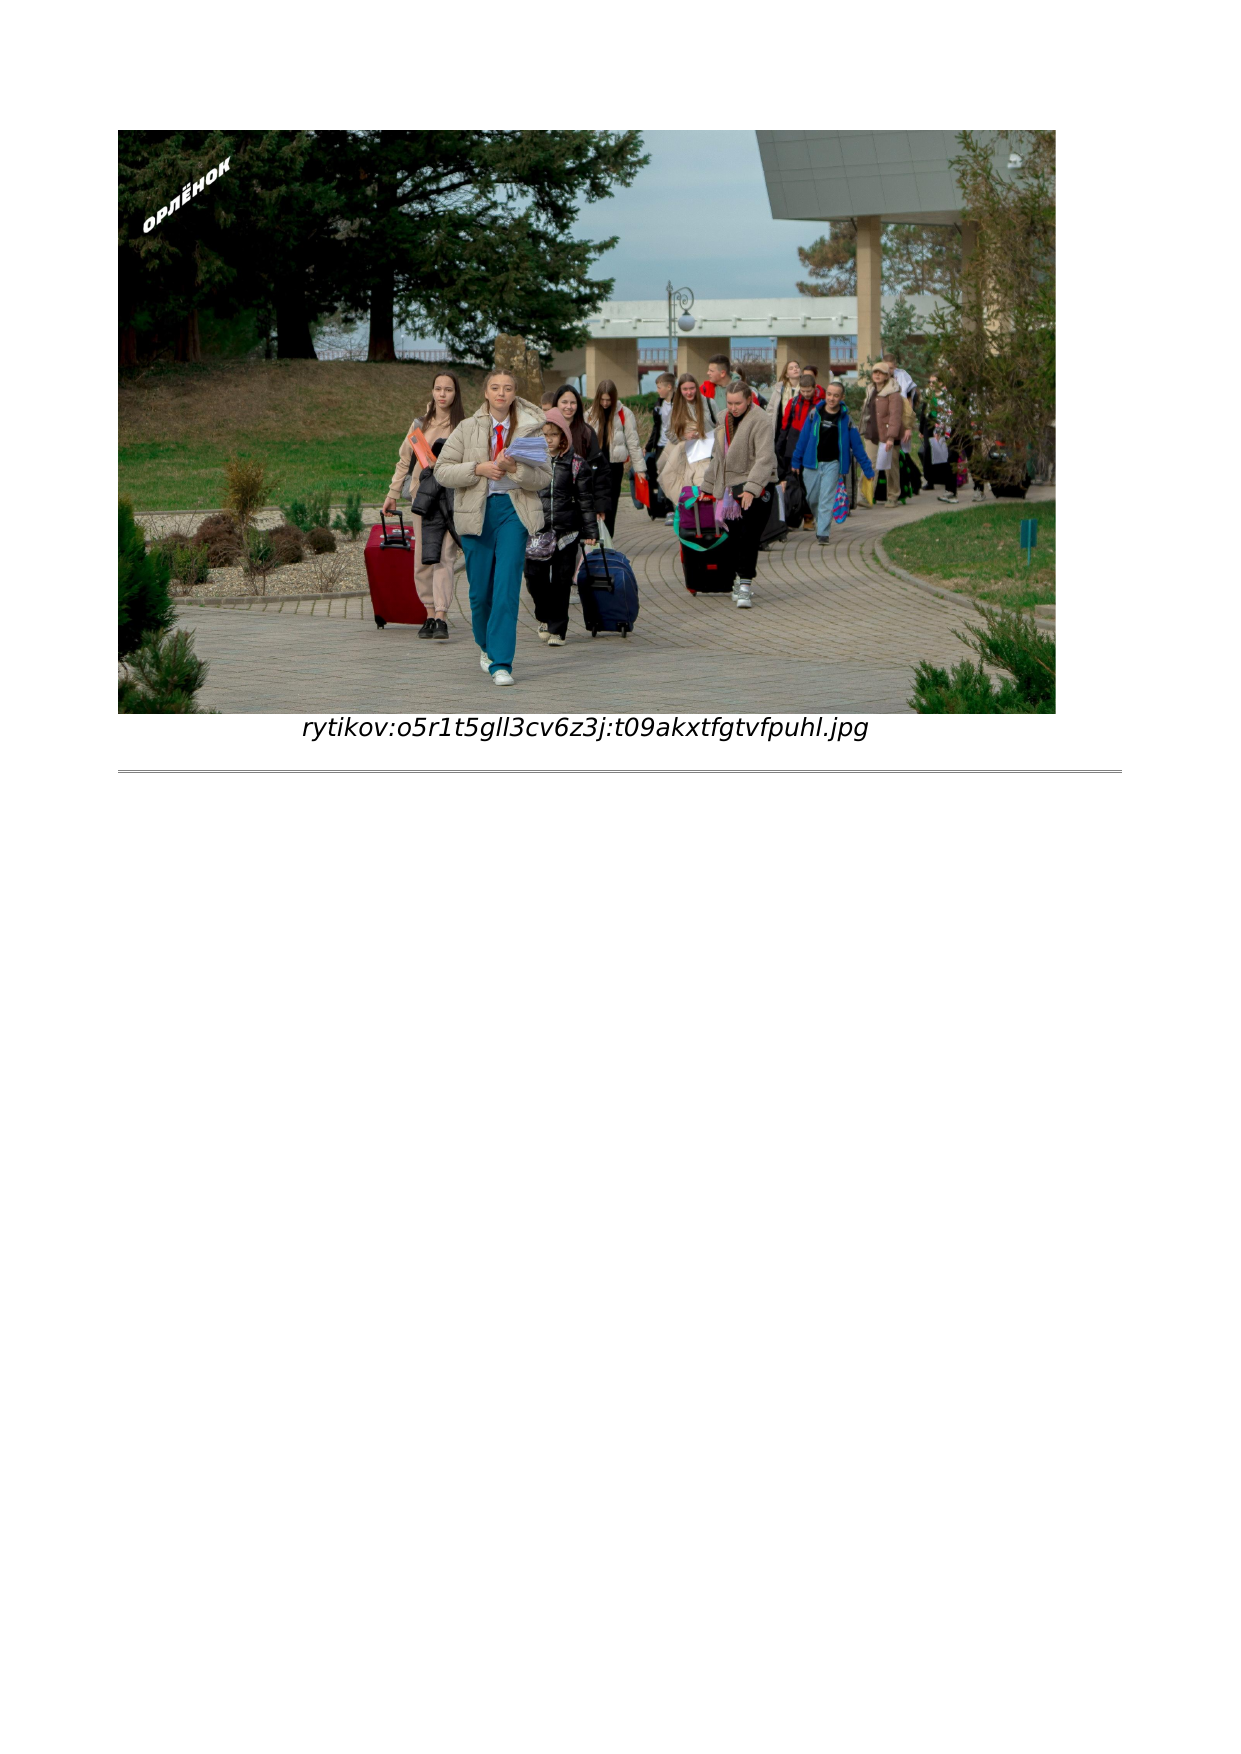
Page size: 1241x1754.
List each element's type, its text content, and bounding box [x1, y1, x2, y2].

picture [118, 130, 1056, 714]
text rytikov:o5r1t5gll3cv6z3j:t09akxtfgtvfpuhl.jpg [118, 714, 1056, 743]
